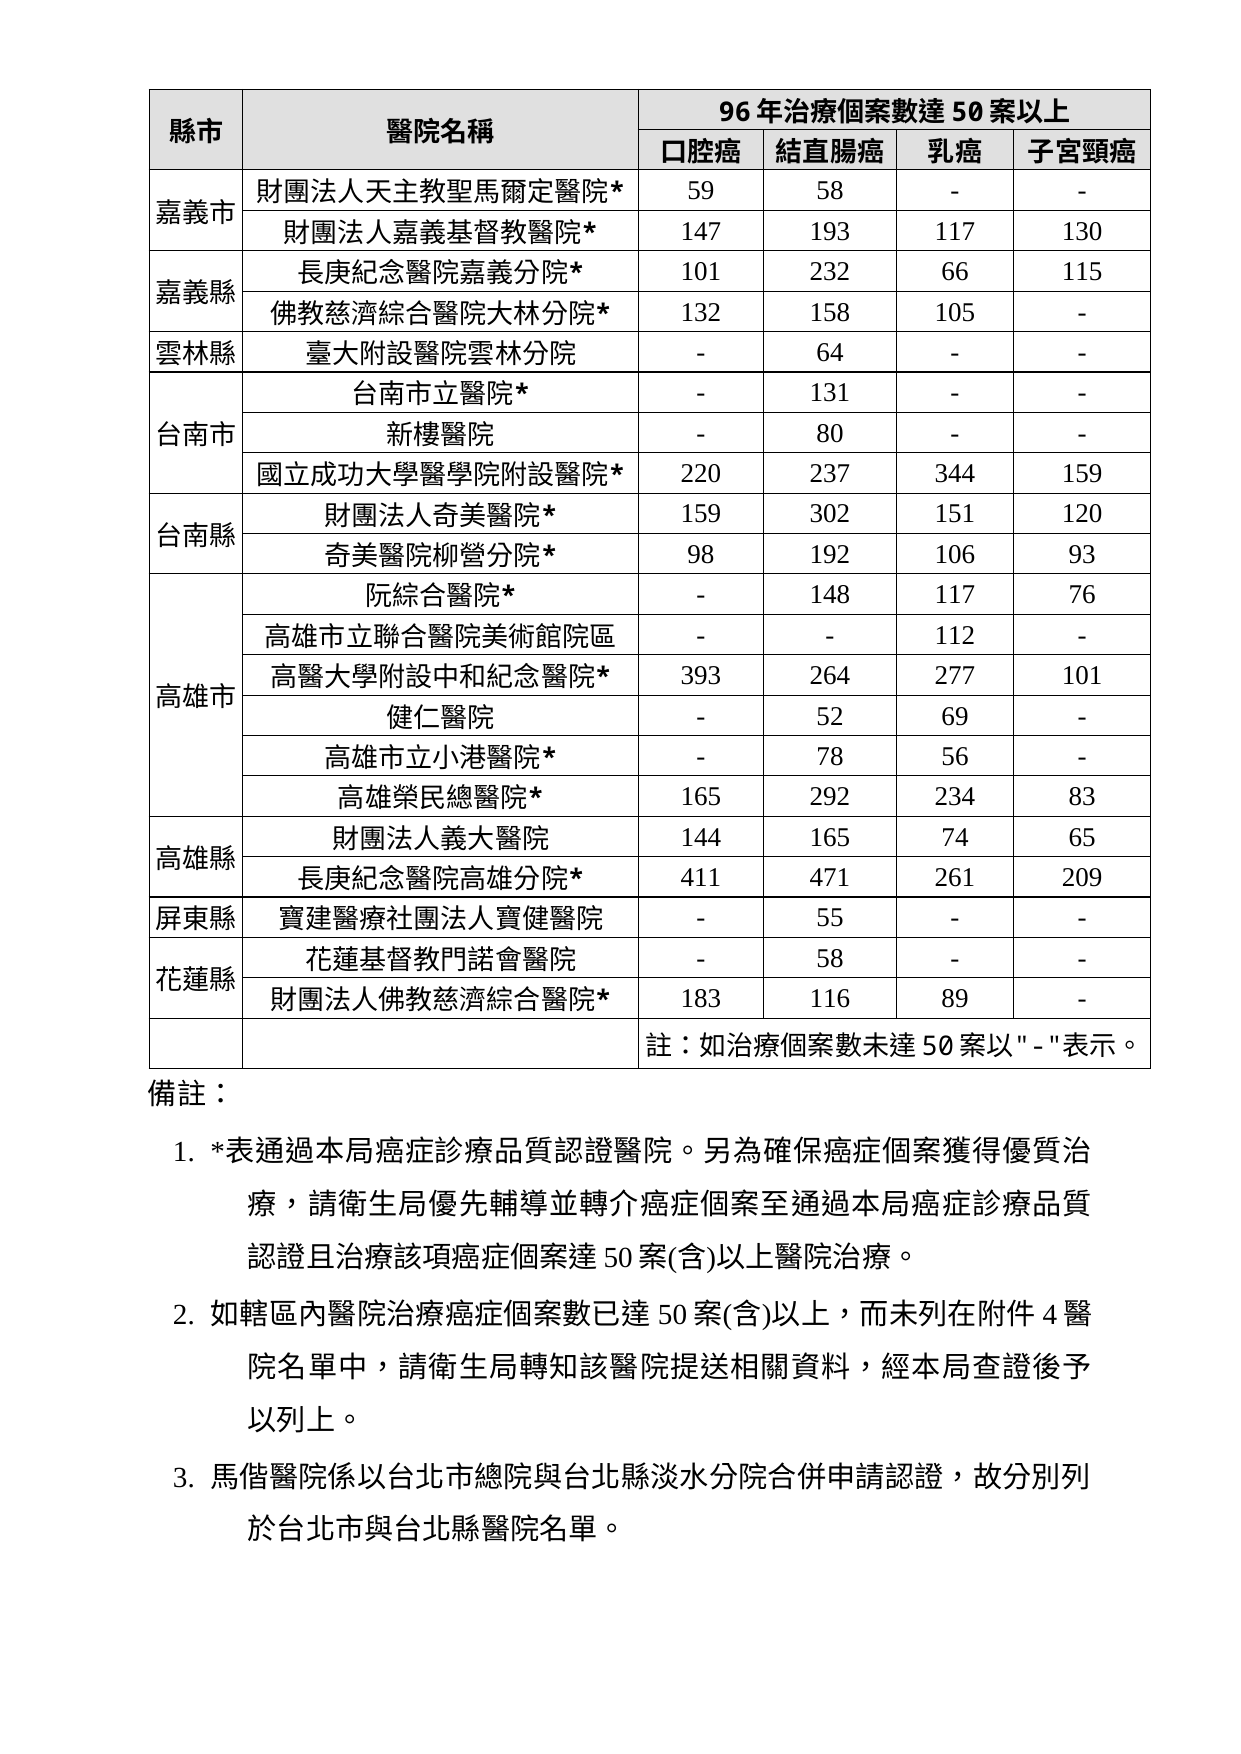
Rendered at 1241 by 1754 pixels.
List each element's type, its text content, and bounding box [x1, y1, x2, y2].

table_cell 101 [639, 251, 763, 291]
table_cell - [897, 332, 1013, 371]
table_cell 高雄市 [150, 574, 242, 816]
table_cell - [639, 615, 763, 654]
table_cell 長庚紀念醫院高雄分院* [243, 857, 638, 896]
table_cell 財團法人佛教慈濟綜合醫院* [243, 978, 638, 1017]
table_cell 209 [1014, 857, 1150, 896]
table_cell 花蓮縣 [150, 938, 242, 1017]
table_cell 471 [764, 857, 896, 896]
table_cell 183 [639, 978, 763, 1017]
table_cell - [1014, 978, 1150, 1017]
table_cell 193 [764, 211, 896, 250]
table_cell 411 [639, 857, 763, 896]
table_cell - [1014, 898, 1150, 937]
table_cell 財團法人義大醫院 [243, 817, 638, 856]
table_cell 101 [1014, 655, 1150, 694]
table_cell - [639, 373, 763, 412]
table_cell 93 [1014, 534, 1150, 573]
text 備註： [148, 1071, 1111, 1113]
table_cell 165 [764, 817, 896, 856]
table_cell 58 [764, 938, 896, 977]
table_cell 144 [639, 817, 763, 856]
table_cell [150, 1019, 242, 1068]
table_cell 131 [764, 373, 896, 412]
table_cell 59 [639, 170, 763, 210]
table_cell 234 [897, 776, 1013, 816]
table_cell 高雄市立聯合醫院美術館院區 [243, 615, 638, 654]
table_cell 台南市立醫院* [243, 373, 638, 412]
table_cell 64 [764, 332, 896, 371]
table_cell 69 [897, 696, 1013, 735]
table_cell 寶建醫療社團法人寶健醫院 [243, 898, 638, 937]
table_cell - [1014, 938, 1150, 977]
table_cell - [639, 898, 763, 937]
table_cell 65 [1014, 817, 1150, 856]
table_cell 乳癌 [897, 130, 1013, 169]
table_cell 健仁醫院 [243, 696, 638, 735]
table_cell - [639, 332, 763, 371]
table_cell - [1014, 373, 1150, 412]
table_cell 78 [764, 736, 896, 775]
table_cell 89 [897, 978, 1013, 1017]
table_cell 158 [764, 292, 896, 331]
table_cell 雲林縣 [150, 332, 242, 371]
table_cell 130 [1014, 211, 1150, 250]
table_cell - [639, 574, 763, 614]
table_cell 財團法人天主教聖馬爾定醫院* [243, 170, 638, 210]
table_cell 高雄榮民總醫院* [243, 776, 638, 816]
table_cell [243, 1019, 638, 1068]
table_cell - [764, 615, 896, 654]
table_header 縣市 [150, 90, 242, 169]
table_cell 80 [764, 413, 896, 452]
table_cell 277 [897, 655, 1013, 694]
table_cell - [1014, 170, 1150, 210]
table_cell 註：如治療個案數未達50案以"-"表示。 [639, 1019, 1150, 1068]
table_cell - [1014, 332, 1150, 371]
table_cell 261 [897, 857, 1013, 896]
table_cell - [639, 413, 763, 452]
table_cell 52 [764, 696, 896, 735]
table_cell - [639, 736, 763, 775]
table_cell 56 [897, 736, 1013, 775]
table_cell 長庚紀念醫院嘉義分院* [243, 251, 638, 291]
table_cell - [897, 898, 1013, 937]
table_cell - [897, 170, 1013, 210]
table_cell 98 [639, 534, 763, 573]
table_cell 159 [639, 494, 763, 533]
table_cell 66 [897, 251, 1013, 291]
table_cell 117 [897, 574, 1013, 614]
table_cell - [639, 696, 763, 735]
table_cell - [1014, 615, 1150, 654]
table_cell 子宮頸癌 [1014, 130, 1150, 169]
table_cell 105 [897, 292, 1013, 331]
table_cell 74 [897, 817, 1013, 856]
table_cell 292 [764, 776, 896, 816]
table_cell 117 [897, 211, 1013, 250]
table_cell 佛教慈濟綜合醫院大林分院* [243, 292, 638, 331]
table_cell 結直腸癌 [764, 130, 896, 169]
table_cell 393 [639, 655, 763, 694]
table_cell 嘉義縣 [150, 251, 242, 331]
table_cell 106 [897, 534, 1013, 573]
table_cell 阮綜合醫院* [243, 574, 638, 614]
table_cell 112 [897, 615, 1013, 654]
table_cell 83 [1014, 776, 1150, 816]
table_header 醫院名稱 [243, 90, 638, 169]
table_cell 55 [764, 898, 896, 937]
table_cell 口腔癌 [639, 130, 763, 169]
table_cell 嘉義市 [150, 170, 242, 250]
table_cell 232 [764, 251, 896, 291]
table_cell 高雄市立小港醫院* [243, 736, 638, 775]
list 馬偕醫院係以台北市總院與台北縣淡水分院合併申請認證，故分別列於台北市與台北縣醫院名單。 [173, 1453, 1092, 1548]
table_cell 159 [1014, 453, 1150, 492]
table_cell 58 [764, 170, 896, 210]
table_cell - [1014, 736, 1150, 775]
table_cell 財團法人嘉義基督教醫院* [243, 211, 638, 250]
list 如轄區內醫院治療癌症個案數已達50案(含)以上，而未列在附件4醫院名單中，請衛生局轉知該醫院提送相關資料，經本局查證後予以列上。 [173, 1291, 1092, 1438]
table_cell 120 [1014, 494, 1150, 533]
table_cell 國立成功大學醫學院附設醫院* [243, 453, 638, 492]
table_cell - [1014, 292, 1150, 331]
table_cell 132 [639, 292, 763, 331]
table_cell 302 [764, 494, 896, 533]
table_cell 116 [764, 978, 896, 1017]
table_cell 高雄縣 [150, 817, 242, 896]
table_cell 奇美醫院柳營分院* [243, 534, 638, 573]
table_cell 165 [639, 776, 763, 816]
table_cell 花蓮基督教門諾會醫院 [243, 938, 638, 977]
table_cell 344 [897, 453, 1013, 492]
list *表通過本局癌症診療品質認證醫院。另為確保癌症個案獲得優質治療，請衛生局優先輔導並轉介癌症個案至通過本局癌症診療品質認證且治療該項癌症個案達50案(含)以上醫院治療。 [173, 1128, 1092, 1276]
table_cell 屏東縣 [150, 898, 242, 937]
table_cell 151 [897, 494, 1013, 533]
table_cell 財團法人奇美醫院* [243, 494, 638, 533]
table_cell 192 [764, 534, 896, 573]
table_header 96年治療個案數達50案以上 [639, 90, 1150, 129]
table_cell - [897, 413, 1013, 452]
table_cell 147 [639, 211, 763, 250]
table_cell 264 [764, 655, 896, 694]
table_cell 高醫大學附設中和紀念醫院* [243, 655, 638, 694]
table_cell 148 [764, 574, 896, 614]
table_cell 新樓醫院 [243, 413, 638, 452]
table_cell - [897, 373, 1013, 412]
table_cell 臺大附設醫院雲林分院 [243, 332, 638, 371]
table_cell - [1014, 696, 1150, 735]
table_cell 台南縣 [150, 494, 242, 573]
table_cell 237 [764, 453, 896, 492]
table_cell - [897, 938, 1013, 977]
table_cell 220 [639, 453, 763, 492]
table_cell - [639, 938, 763, 977]
table_cell 台南市 [150, 373, 242, 492]
table_cell - [1014, 413, 1150, 452]
table_cell 76 [1014, 574, 1150, 614]
table_cell 115 [1014, 251, 1150, 291]
